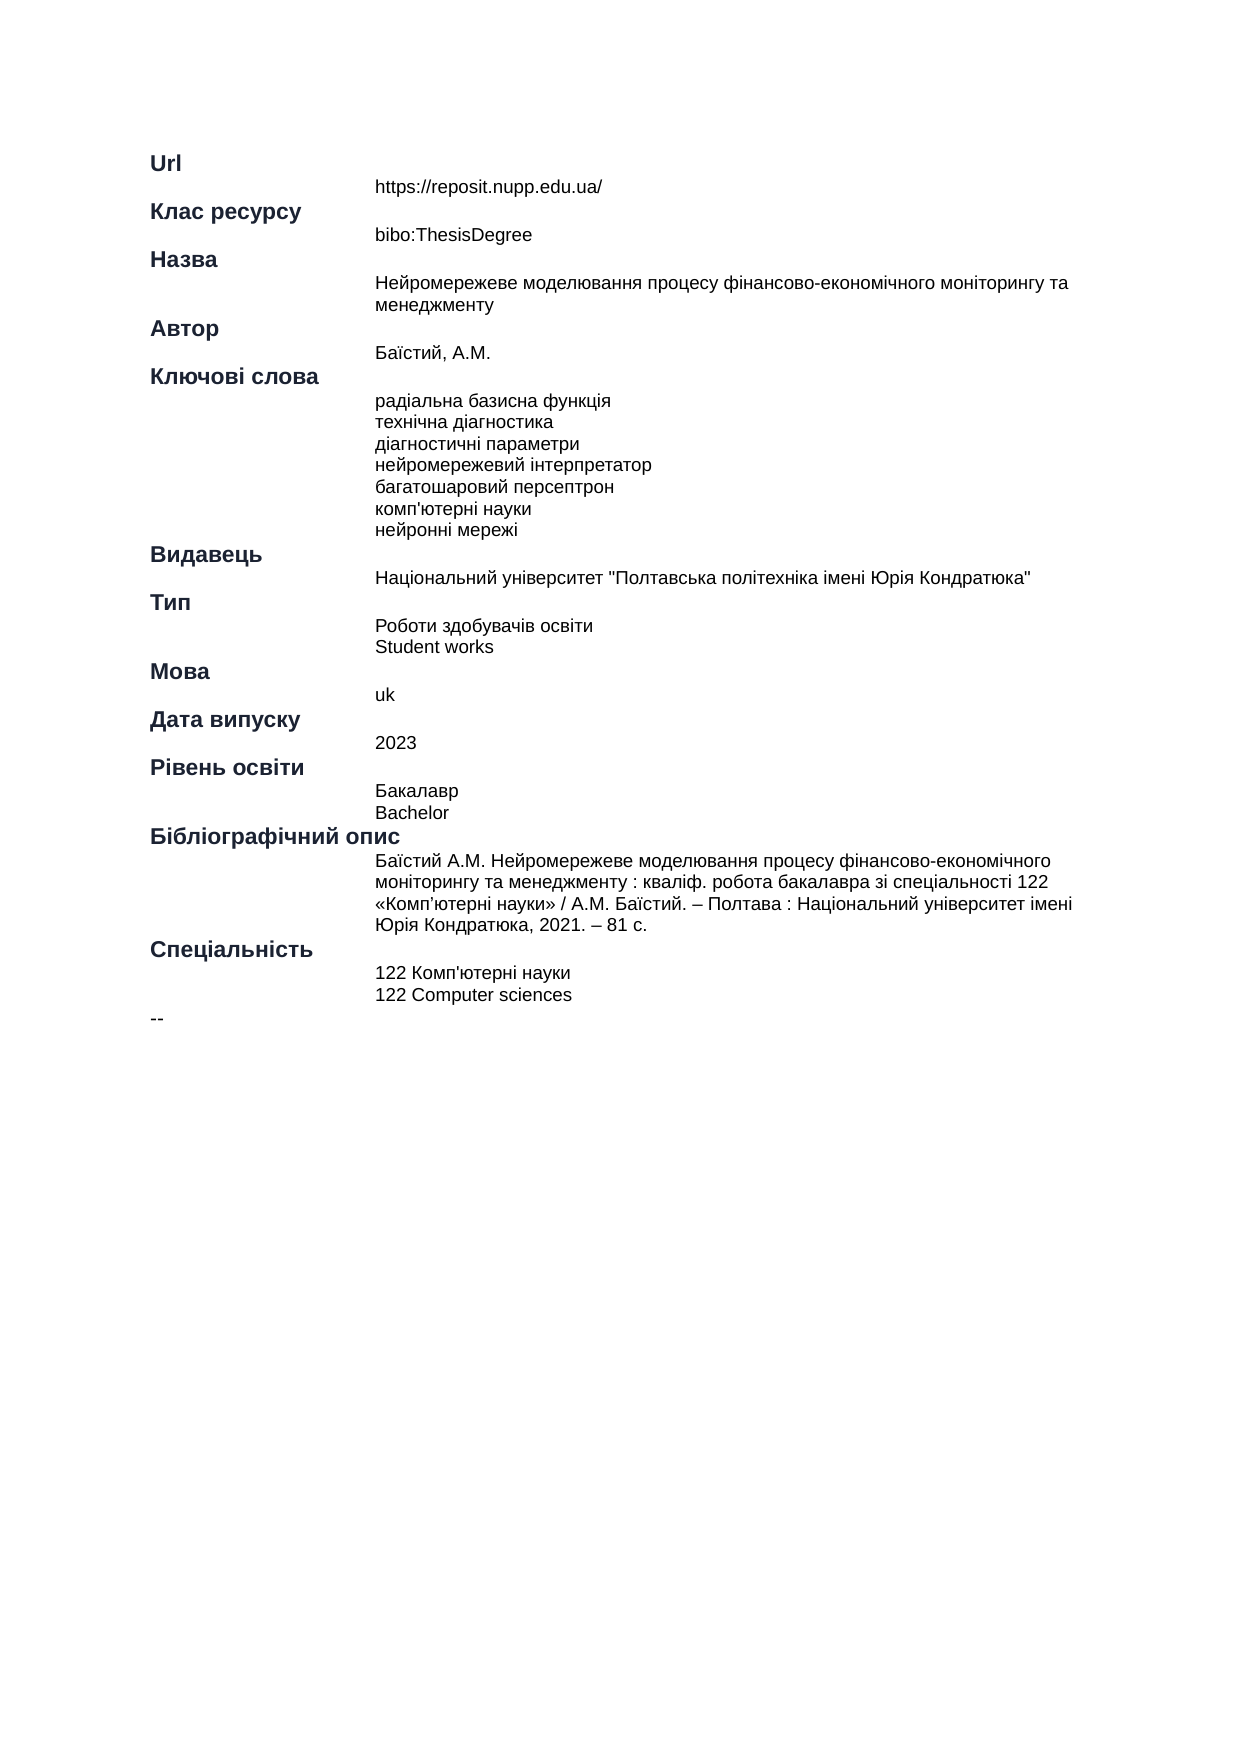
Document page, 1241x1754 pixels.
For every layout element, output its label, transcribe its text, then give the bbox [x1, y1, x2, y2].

text Дата випуску [150, 706, 1090, 732]
text 122 Комп'ютерні науки [375, 962, 1090, 984]
text Нейромережеве моделювання процесу фінансово-економічного моніторингу та менеджменту [375, 272, 1090, 315]
text Національний університет "Полтавська політехніка імені Юрія Кондратюка" [375, 567, 1090, 588]
text uk [375, 684, 1090, 706]
text Student works [375, 636, 1090, 658]
text технічна діагностика [375, 411, 1090, 433]
text 122 Computer sciences [375, 984, 1090, 1005]
text Url [150, 150, 1090, 176]
text Мова [150, 658, 1090, 684]
text bibo:ThesisDegree [375, 224, 1090, 246]
text Роботи здобувачів освіти [375, 615, 1090, 636]
text Спеціальність [150, 936, 1090, 962]
text Бібліографічний опис [150, 823, 1090, 849]
text https://reposit.nupp.edu.ua/ [375, 176, 1090, 198]
text Бакалавр [375, 780, 1090, 802]
text -- [150, 1005, 1090, 1029]
text багатошаровий персептрон [375, 476, 1090, 497]
text діагностичні параметри [375, 433, 1090, 454]
text Тип [150, 588, 1090, 615]
text Клас ресурсу [150, 198, 1090, 224]
text Баїстий, А.М. [375, 342, 1090, 363]
text Bachelor [375, 802, 1090, 823]
text радіальна базисна функція [375, 389, 1090, 411]
text Ключові слова [150, 363, 1090, 389]
text Видавець [150, 541, 1090, 567]
text Назва [150, 246, 1090, 272]
text нейромережевий інтерпретатор [375, 454, 1090, 476]
text Автор [150, 315, 1090, 342]
text Баїстий А.М. Нейромережеве моделювання процесу фінансово-економічного моніторингу та менеджменту : кваліф. робота бакалавра зі спеціальності 122 «Комп’ютерні науки» / А.М. Баїстий. – Полтава : Національний університет імені Юрія Кондратюка, 2021. – 81 с. [375, 849, 1090, 936]
text нейронні мережі [375, 519, 1090, 541]
text Рівень освіти [150, 754, 1090, 780]
text 2023 [375, 732, 1090, 754]
text комп'ютерні науки [375, 497, 1090, 519]
